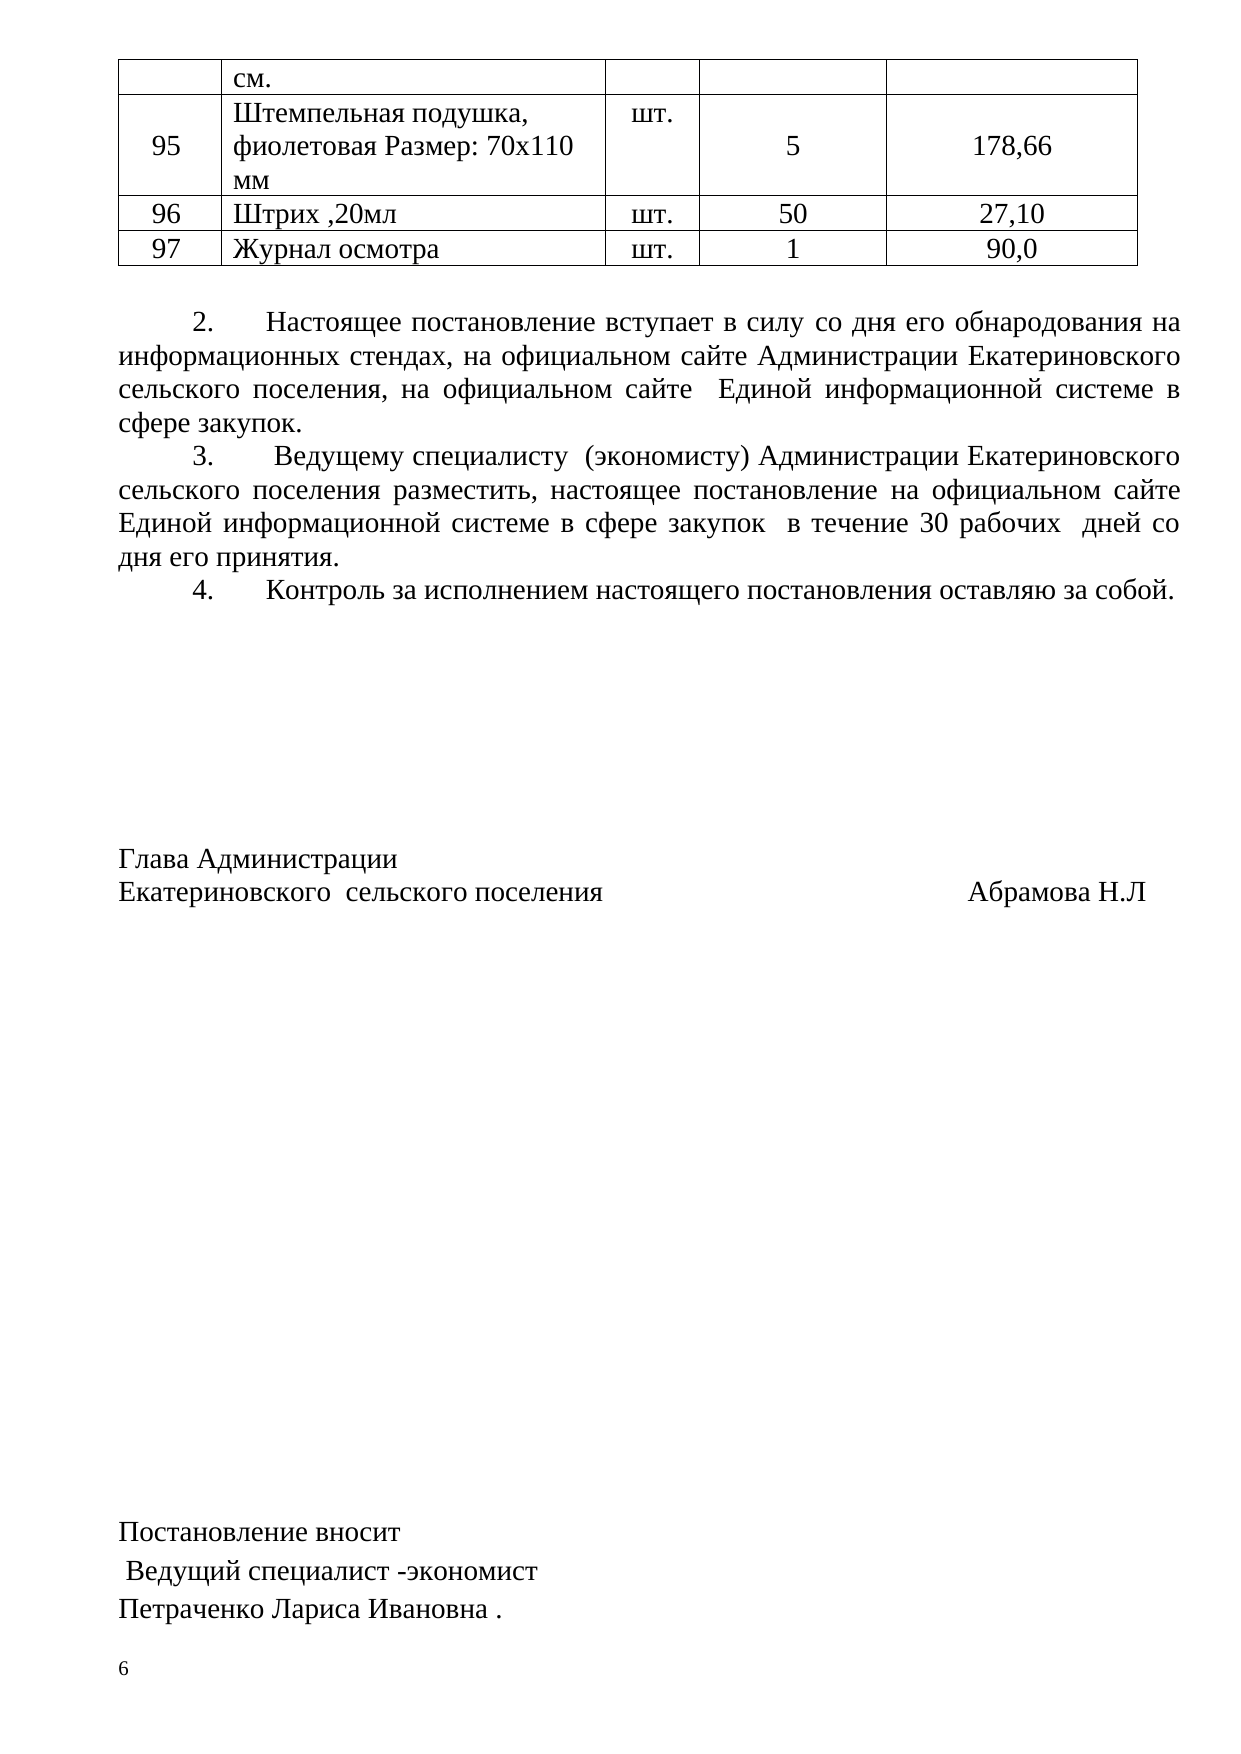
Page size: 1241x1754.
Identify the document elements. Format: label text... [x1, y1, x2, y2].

text Глава Администрации [118, 841, 1181, 874]
table_cell Штрих ,20мл [222, 196, 605, 230]
table_cell Штемпельная подушка, фиолетовая Размер: 70х110 мм [222, 95, 605, 195]
table_cell 27,10 [887, 196, 1137, 230]
table_cell шт. [606, 196, 699, 230]
text Постановление вносит [118, 1514, 1181, 1548]
table_cell 95 [119, 95, 221, 195]
table_cell 50 [700, 196, 886, 230]
table_cell шт. [606, 231, 699, 264]
table_cell [700, 60, 886, 94]
table_cell см. [222, 60, 605, 94]
text Екатериновского сельского поселения Абрамова Н.Л [118, 874, 1181, 908]
table_cell Журнал осмотра [222, 231, 605, 264]
table_cell [606, 60, 699, 94]
table_cell 97 [119, 231, 221, 264]
text Ведущий специалист -экономист [118, 1553, 1181, 1587]
table_cell 178,66 [887, 95, 1137, 195]
table_cell шт. [606, 95, 699, 195]
list Ведущему специалисту (экономисту) Администрации Екатериновского сельского поселения разместить, настоящее постановление на официальном сайте Единой информационной системе в сфере закупок в течение 30 рабочих дней со дня его принятия. [118, 438, 1181, 572]
table_cell [887, 60, 1137, 94]
list Контроль за исполнением настоящего постановления оставляю за собой. [118, 572, 1181, 606]
text Петраченко Лариса Ивановна . [118, 1592, 1181, 1625]
table_cell [119, 60, 221, 94]
table_cell 96 [119, 196, 221, 230]
table_cell 5 [700, 95, 886, 195]
table_cell 90,0 [887, 231, 1137, 264]
table_cell 1 [700, 231, 886, 264]
list Настоящее постановление вступает в силу со дня его обнародования на информационных стендах, на официальном сайте Администрации Екатериновского сельского поселения, на официальном сайте Единой информационной системе в сфере закупок. [118, 304, 1181, 438]
